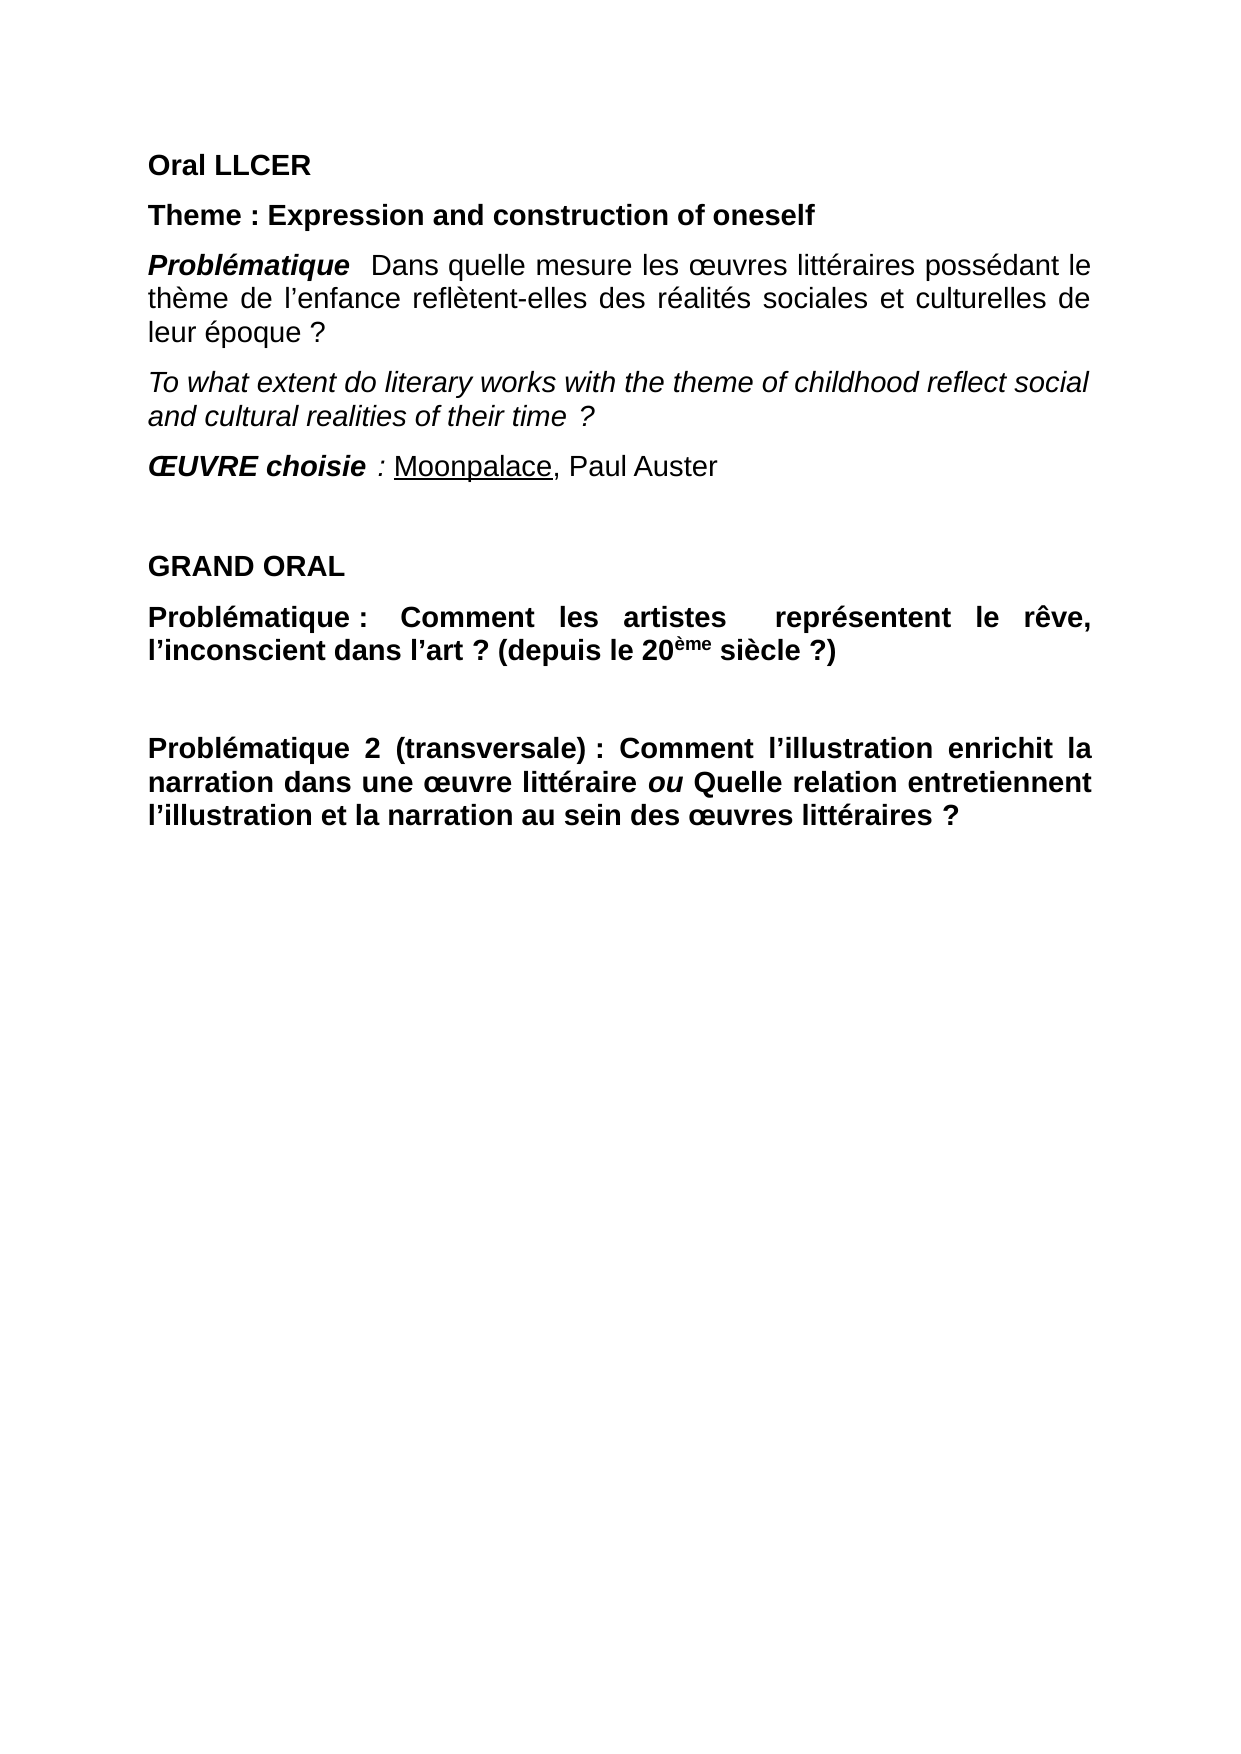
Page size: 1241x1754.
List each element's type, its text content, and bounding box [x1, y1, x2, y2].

text Problématique 2 (transversale) : Comment l’illustration enrichit la narration dans une œuvre littéraire ou Quelle relation entretiennent l’illustration et la narration au sein des œuvres littéraires ? [148, 731, 1093, 832]
text ŒUVRE choisie : Moonpalace, Paul Auster [148, 449, 1093, 483]
text GRAND ORAL [148, 549, 1093, 583]
text Problématique Dans quelle mesure les œuvres littéraires possédant le thème de l’enfance reflètent-elles des réalités sociales et culturelles de leur époque ? [148, 248, 1093, 349]
text Problématique : Comment les artistes représentent le rêve, l’inconscient dans l’art ? (depuis le 20ème siècle ?) [148, 600, 1093, 667]
text To what extent do literary works with the theme of childhood reflect social and cultural realities of their time ? [148, 365, 1093, 432]
text Oral LLCER [148, 148, 1093, 181]
text Theme : Expression and construction of oneself [148, 198, 1093, 231]
